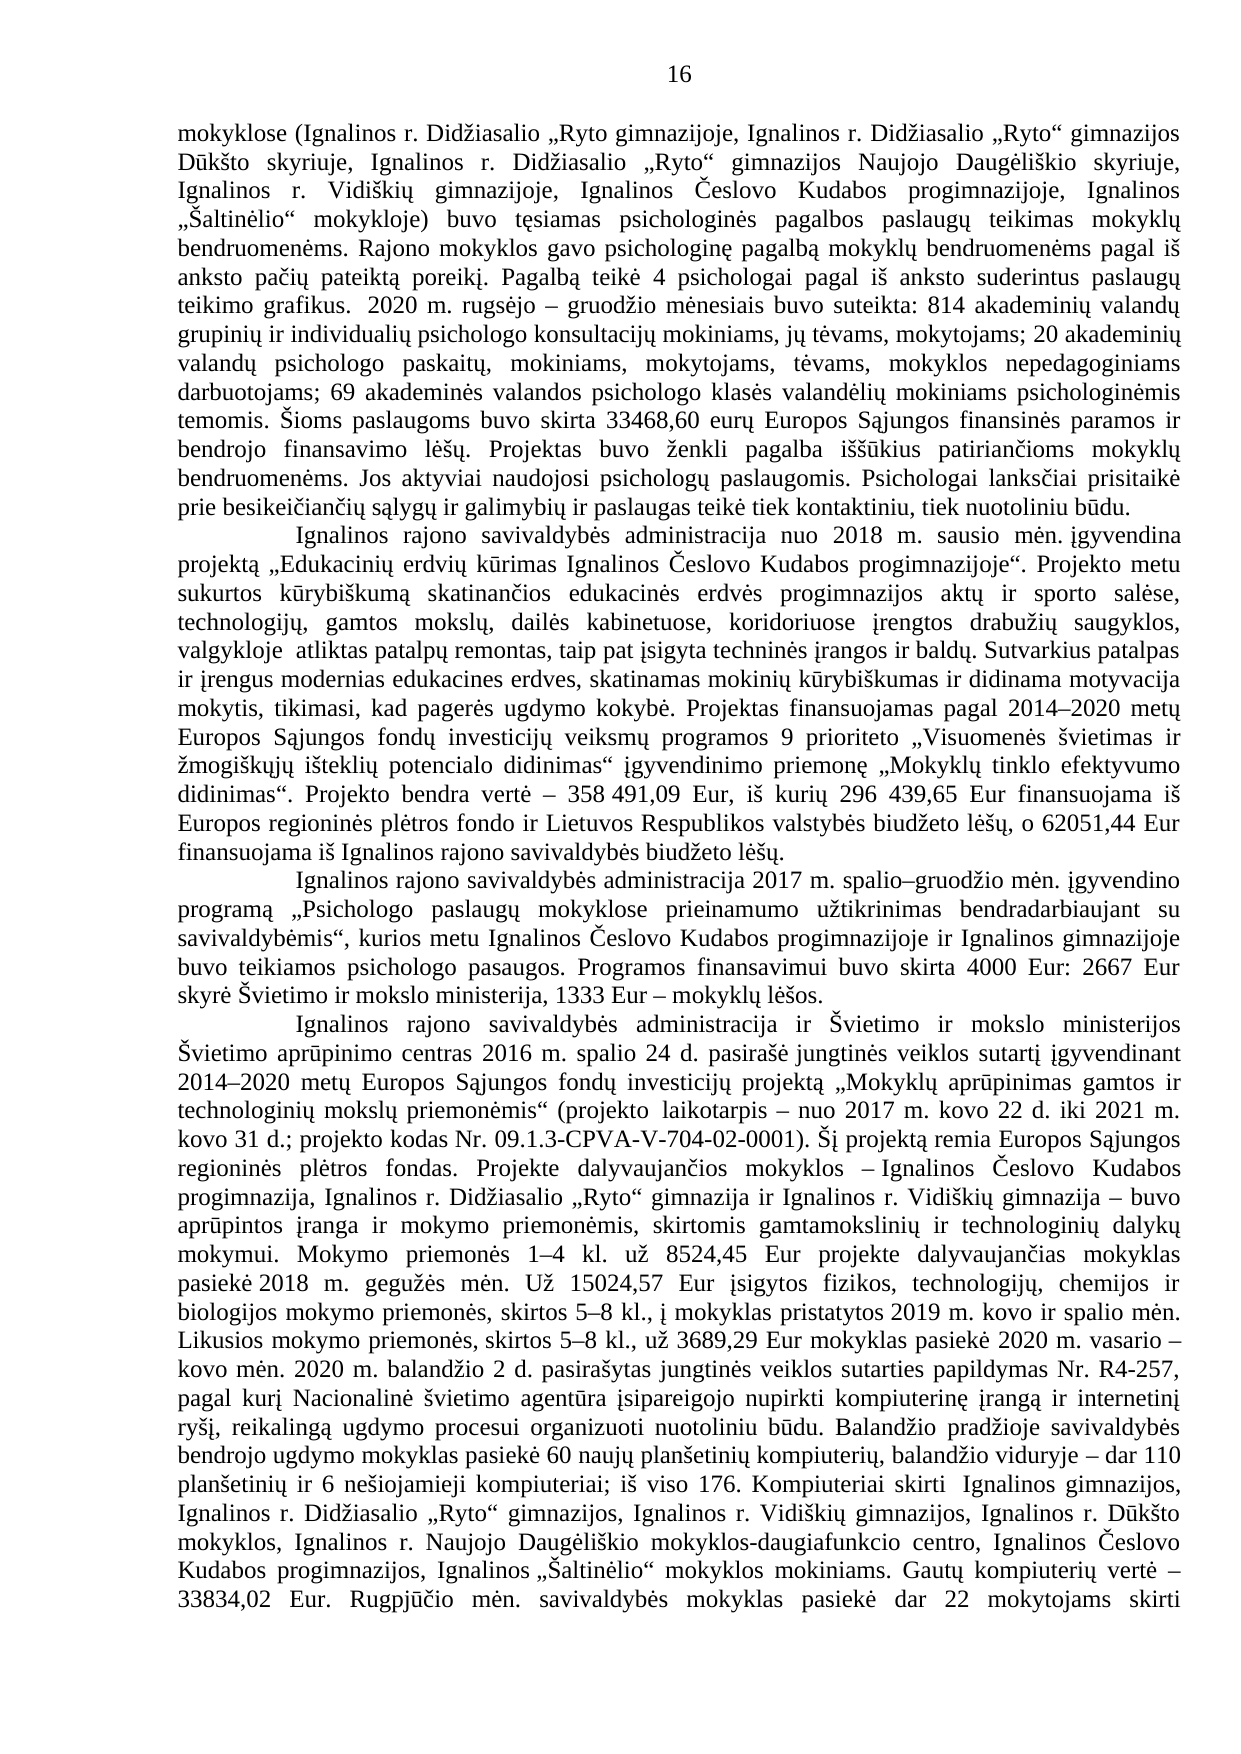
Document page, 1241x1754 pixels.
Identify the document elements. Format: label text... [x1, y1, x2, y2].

text Ignalinos rajono savivaldybės administracija ir Švietimo ir mokslo ministerijos Švietimo aprūpinimo centras 2016 m. spalio 24 d. pasirašė jungtinės veiklos sutartį įgyvendinant 2014–2020 metų Europos Sąjungos fondų investicijų projektą „Mokyklų aprūpinimas gamtos ir technologinių mokslų priemonėmis“ (projekto laikotarpis – nuo 2017 m. kovo 22 d. iki 2021 m. kovo 31 d.; projekto kodas Nr. 09.1.3-CPVA-V-704-02-0001). Šį projektą remia Europos Sąjungos regioninės plėtros fondas. Projekte dalyvaujančios mokyklos – Ignalinos Česlovo Kudabos progimnazija, Ignalinos r. Didžiasalio „Ryto“ gimnazija ir Ignalinos r. Vidiškių gimnazija – buvo aprūpintos įranga ir mokymo priemonėmis, skirtomis gamtamokslinių ir technologinių dalykų mokymui. Mokymo priemonės 1–4 kl. už 8524,45 Eur projekte dalyvaujančias mokyklas pasiekė 2018 m. gegužės mėn. Už 15024,57 Eur įsigytos fizikos, technologijų, chemijos ir biologijos mokymo priemonės, skirtos 5–8 kl., į mokyklas pristatytos 2019 m. kovo ir spalio mėn. Likusios mokymo priemonės, skirtos 5–8 kl., už 3689,29 Eur mokyklas pasiekė 2020 m. vasario – kovo mėn. 2020 m. balandžio 2 d. pasirašytas jungtinės veiklos sutarties papildymas Nr. R4-257, pagal kurį Nacionalinė švietimo agentūra įsipareigojo nupirkti kompiuterinę įrangą ir internetinį ryšį, reikalingą ugdymo procesui organizuoti nuotoliniu būdu. Balandžio pradžioje savivaldybės bendrojo ugdymo mokyklas pasiekė 60 naujų planšetinių kompiuterių, balandžio viduryje – dar 110 planšetinių ir 6 nešiojamieji kompiuteriai; iš viso 176. Kompiuteriai skirti Ignalinos gimnazijos, Ignalinos r. Didžiasalio „Ryto“ gimnazijos, Ignalinos r. Vidiškių gimnazijos, Ignalinos r. Dūkšto mokyklos, Ignalinos r. Naujojo Daugėliškio mokyklos-daugiafunkcio centro, Ignalinos Česlovo Kudabos progimnazijos, Ignalinos „Šaltinėlio“ mokyklos mokiniams. Gautų kompiuterių vertė – 33834,02 Eur. Rugpjūčio mėn. savivaldybės mokyklas pasiekė dar 22 mokytojams skirti [177, 1009, 1181, 1613]
text mokyklose (Ignalinos r. Didžiasalio „Ryto gimnazijoje, Ignalinos r. Didžiasalio „Ryto“ gimnazijos Dūkšto skyriuje, Ignalinos r. Didžiasalio „Ryto“ gimnazijos Naujojo Daugėliškio skyriuje, Ignalinos r. Vidiškių gimnazijoje, Ignalinos Česlovo Kudabos progimnazijoje, Ignalinos „Šaltinėlio“ mokykloje) buvo tęsiamas psichologinės pagalbos paslaugų teikimas mokyklų bendruomenėms. Rajono mokyklos gavo psichologinę pagalbą mokyklų bendruomenėms pagal iš anksto pačių pateiktą poreikį. Pagalbą teikė 4 psichologai pagal iš anksto suderintus paslaugų teikimo grafikus. 2020 m. rugsėjo – gruodžio mėnesiais buvo suteikta: 814 akademinių valandų grupinių ir individualių psichologo konsultacijų mokiniams, jų tėvams, mokytojams; 20 akademinių valandų psichologo paskaitų, mokiniams, mokytojams, tėvams, mokyklos nepedagoginiams darbuotojams; 69 akademinės valandos psichologo klasės valandėlių mokiniams psichologinėmis temomis. Šioms paslaugoms buvo skirta 33468,60 eurų Europos Sąjungos finansinės paramos ir bendrojo finansavimo lėšų. Projektas buvo ženkli pagalba iššūkius patiriančioms mokyklų bendruomenėms. Jos aktyviai naudojosi psichologų paslaugomis. Psichologai lanksčiai prisitaikė prie besikeičiančių sąlygų ir galimybių ir paslaugas teikė tiek kontaktiniu, tiek nuotoliniu būdu. [177, 118, 1181, 521]
text Ignalinos rajono savivaldybės administracija nuo 2018 m. sausio mėn. įgyvendina projektą „Edukacinių erdvių kūrimas Ignalinos Česlovo Kudabos progimnazijoje“. Projekto metu sukurtos kūrybiškumą skatinančios edukacinės erdvės progimnazijos aktų ir sporto salėse, technologijų, gamtos mokslų, dailės kabinetuose, koridoriuose įrengtos drabužių saugyklos, valgykloje atliktas patalpų remontas, taip pat įsigyta techninės įrangos ir baldų. Sutvarkius patalpas ir įrengus modernias edukacines erdves, skatinamas mokinių kūrybiškumas ir didinama motyvacija mokytis, tikimasi, kad pagerės ugdymo kokybė. Projektas finansuojamas pagal 2014–2020 metų Europos Sąjungos fondų investicijų veiksmų programos 9 prioriteto „Visuomenės švietimas ir žmogiškųjų išteklių potencialo didinimas“ įgyvendinimo priemonę „Mokyklų tinklo efektyvumo didinimas“. Projekto bendra vertė – 358 491,09 Eur, iš kurių 296 439,65 Eur finansuojama iš Europos regioninės plėtros fondo ir Lietuvos Respublikos valstybės biudžeto lėšų, o 62051,44 Eur finansuojama iš Ignalinos rajono savivaldybės biudžeto lėšų. [177, 521, 1181, 866]
text Ignalinos rajono savivaldybės administracija 2017 m. spalio–gruodžio mėn. įgyvendino programą „Psichologo paslaugų mokyklose prieinamumo užtikrinimas bendradarbiaujant su savivaldybėmis“, kurios metu Ignalinos Česlovo Kudabos progimnazijoje ir Ignalinos gimnazijoje buvo teikiamos psichologo pasaugos. Programos finansavimui buvo skirta 4000 Eur: 2667 Eur skyrė Švietimo ir mokslo ministerija, 1333 Eur – mokyklų lėšos. [177, 866, 1181, 1009]
